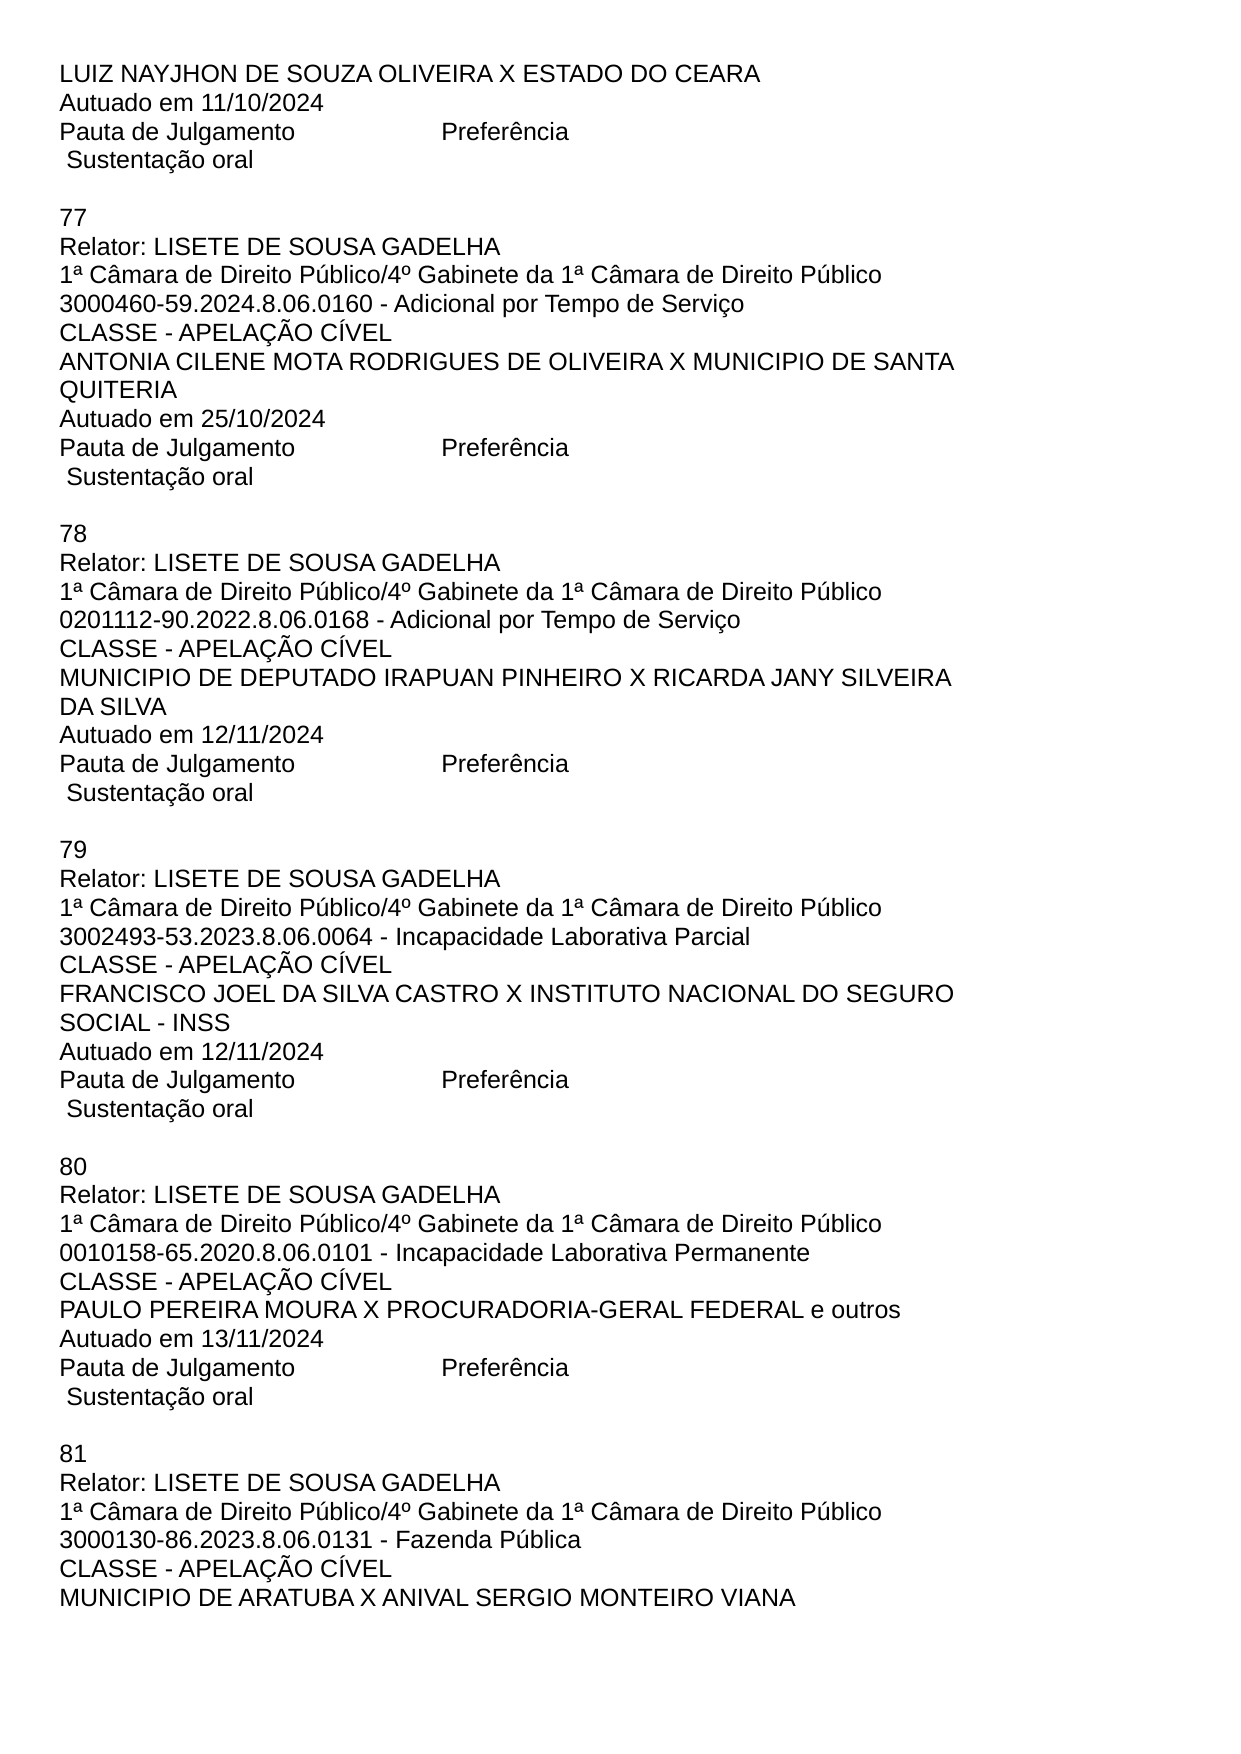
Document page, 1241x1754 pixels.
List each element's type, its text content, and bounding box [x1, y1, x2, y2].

text FRANCISCO JOEL DA SILVA CASTRO X INSTITUTO NACIONAL DO SEGURO SOCIAL - INSS [59, 979, 989, 1037]
text 1ª Câmara de Direito Público/4º Gabinete da 1ª Câmara de Direito Público [59, 577, 989, 605]
text Pauta de Julgamento Preferência [59, 1353, 989, 1382]
text Pauta de Julgamento Preferência [59, 433, 989, 462]
text MUNICIPIO DE DEPUTADO IRAPUAN PINHEIRO X RICARDA JANY SILVEIRA DA SILVA [59, 663, 989, 720]
text Pauta de Julgamento Preferência [59, 1065, 989, 1094]
text 0201112-90.2022.8.06.0168 - Adicional por Tempo de Serviço [59, 605, 989, 634]
text 3000460-59.2024.8.06.0160 - Adicional por Tempo de Serviço [59, 289, 989, 318]
text Sustentação oral [59, 1382, 989, 1410]
text Autuado em 12/11/2024 [59, 1037, 989, 1065]
text MUNICIPIO DE ARATUBA X ANIVAL SERGIO MONTEIRO VIANA [59, 1583, 989, 1612]
text CLASSE - APELAÇÃO CÍVEL [59, 1554, 989, 1583]
text Relator: LISETE DE SOUSA GADELHA [59, 548, 989, 577]
text 1ª Câmara de Direito Público/4º Gabinete da 1ª Câmara de Direito Público [59, 1209, 989, 1238]
text Sustentação oral [59, 778, 989, 807]
text Relator: LISETE DE SOUSA GADELHA [59, 1468, 989, 1497]
text LUIZ NAYJHON DE SOUZA OLIVEIRA X ESTADO DO CEARA [59, 59, 989, 88]
text Pauta de Julgamento Preferência [59, 749, 989, 778]
text 3000130-86.2023.8.06.0131 - Fazenda Pública [59, 1525, 989, 1554]
text 81 [59, 1439, 989, 1468]
text Relator: LISETE DE SOUSA GADELHA [59, 864, 989, 893]
text 1ª Câmara de Direito Público/4º Gabinete da 1ª Câmara de Direito Público [59, 893, 989, 922]
text CLASSE - APELAÇÃO CÍVEL [59, 634, 989, 663]
text Sustentação oral [59, 1094, 989, 1123]
text Autuado em 11/10/2024 [59, 88, 989, 117]
text Autuado em 13/11/2024 [59, 1324, 989, 1353]
text Relator: LISETE DE SOUSA GADELHA [59, 232, 989, 260]
text Sustentação oral [59, 462, 989, 490]
text 78 [59, 519, 989, 548]
text Pauta de Julgamento Preferência [59, 117, 989, 145]
text 79 [59, 835, 989, 864]
text 1ª Câmara de Direito Público/4º Gabinete da 1ª Câmara de Direito Público [59, 1497, 989, 1525]
text ANTONIA CILENE MOTA RODRIGUES DE OLIVEIRA X MUNICIPIO DE SANTA QUITERIA [59, 347, 989, 404]
text CLASSE - APELAÇÃO CÍVEL [59, 318, 989, 347]
text 77 [59, 203, 989, 232]
text 0010158-65.2020.8.06.0101 - Incapacidade Laborativa Permanente [59, 1238, 989, 1267]
text Sustentação oral [59, 145, 989, 174]
text PAULO PEREIRA MOURA X PROCURADORIA-GERAL FEDERAL e outros [59, 1295, 989, 1324]
text Autuado em 25/10/2024 [59, 404, 989, 433]
text Relator: LISETE DE SOUSA GADELHA [59, 1180, 989, 1209]
text Autuado em 12/11/2024 [59, 720, 989, 749]
text 1ª Câmara de Direito Público/4º Gabinete da 1ª Câmara de Direito Público [59, 260, 989, 289]
text 80 [59, 1152, 989, 1180]
text CLASSE - APELAÇÃO CÍVEL [59, 950, 989, 979]
text 3002493-53.2023.8.06.0064 - Incapacidade Laborativa Parcial [59, 922, 989, 950]
text CLASSE - APELAÇÃO CÍVEL [59, 1267, 989, 1295]
